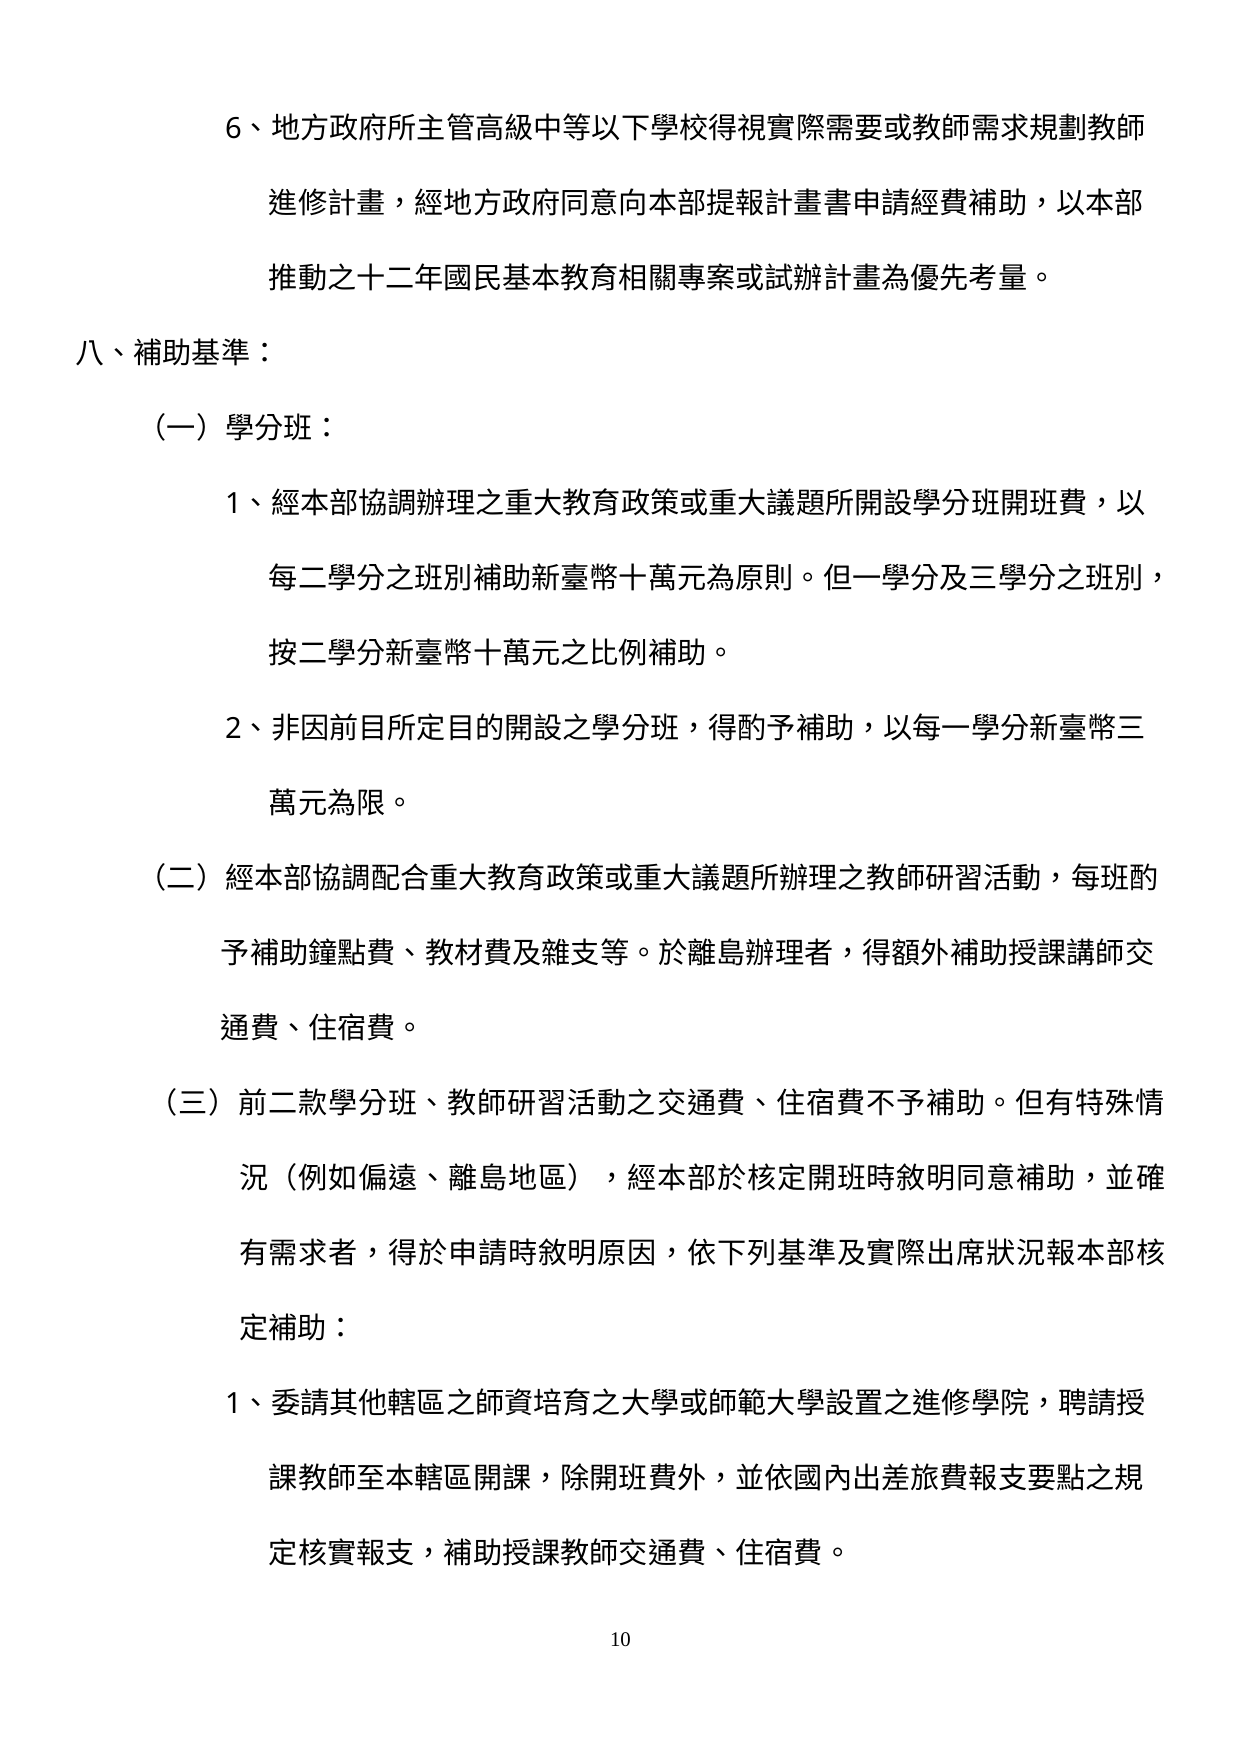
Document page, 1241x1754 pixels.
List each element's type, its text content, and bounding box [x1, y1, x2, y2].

text 八、補助基準： [75, 307, 1165, 382]
text （一）學分班： [137, 382, 1165, 457]
text 1、委請其他轄區之師資培育之大學或師範大學設置之進修學院，聘請授課教師至本轄區開課，除開班費外，並依國內出差旅費報支要點之規定核實報支，補助授課教師交通費、住宿費。 [225, 1357, 1165, 1582]
text （三）前二款學分班、教師研習活動之交通費、住宿費不予補助。但有特殊情況（例如偏遠、離島地區），經本部於核定開班時敘明同意補助，並確有需求者，得於申請時敘明原因，依下列基準及實際出席狀況報本部核定補助： [149, 1057, 1165, 1357]
text 2、非因前目所定目的開設之學分班，得酌予補助，以每一學分新臺幣三萬元為限。 [225, 682, 1165, 832]
text 6、地方政府所主管高級中等以下學校得視實際需要或教師需求規劃教師進修計畫，經地方政府同意向本部提報計畫書申請經費補助，以本部推動之十二年國民基本教育相關專案或試辦計畫為優先考量。 [225, 82, 1165, 307]
text （二）經本部協調配合重大教育政策或重大議題所辦理之教師研習活動，每班酌予補助鐘點費、教材費及雜支等。於離島辦理者，得額外補助授課講師交通費、住宿費。 [137, 832, 1165, 1057]
text 1、經本部協調辦理之重大教育政策或重大議題所開設學分班開班費，以每二學分之班別補助新臺幣十萬元為原則。但一學分及三學分之班別，按二學分新臺幣十萬元之比例補助。 [225, 457, 1165, 682]
